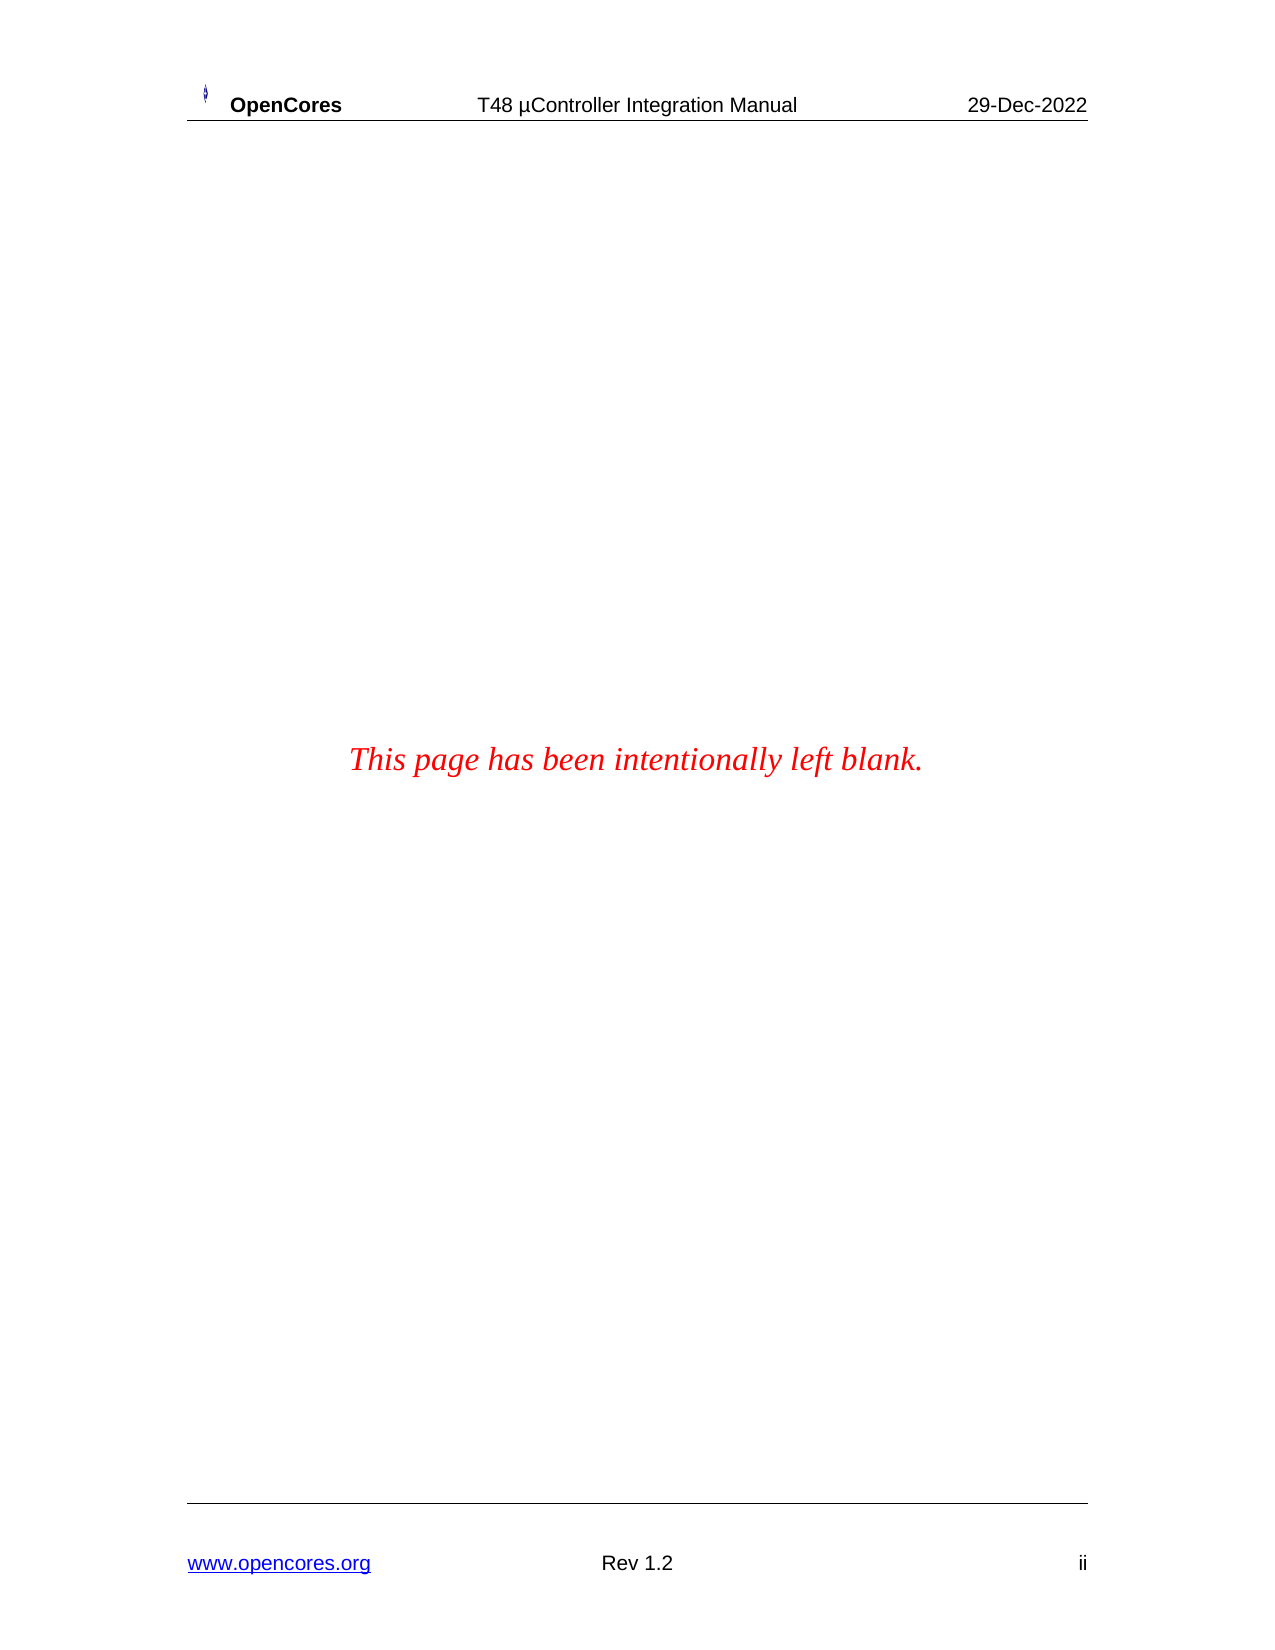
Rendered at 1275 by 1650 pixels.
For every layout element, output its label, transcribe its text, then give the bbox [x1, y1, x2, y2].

text This page has been intentionally left blank. [187, 741, 1087, 778]
